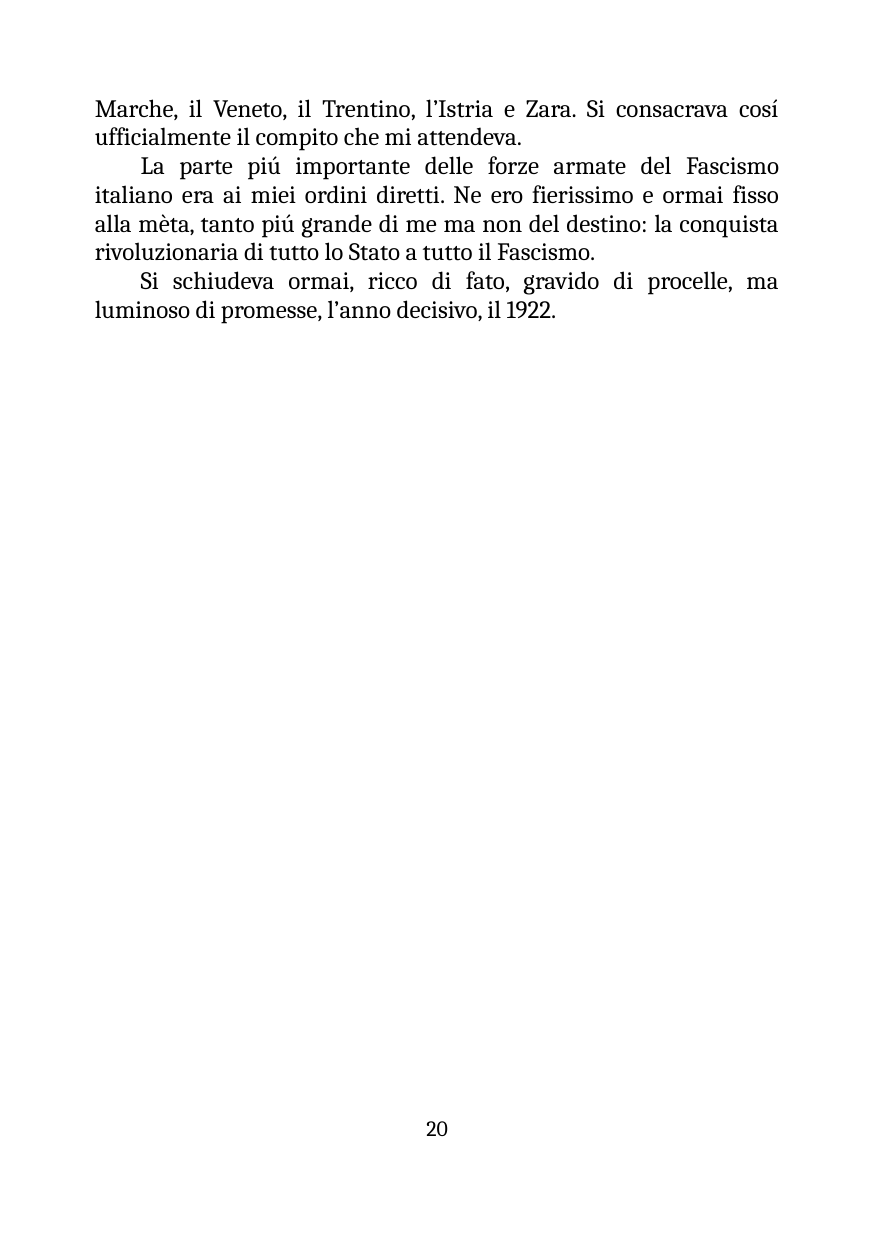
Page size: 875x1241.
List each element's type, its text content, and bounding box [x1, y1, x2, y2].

text Si schiudeva ormai, ricco di fato, gravido di procelle, ma luminoso di promesse, l’anno decisivo, il 1922. [94, 267, 779, 324]
text Marche, il Veneto, il Trentino, l’Istria e Zara. Si consacrava cosí ufficialmente il compito che mi attendeva. [94, 94, 779, 152]
text La parte piú importante delle forze armate del Fascismo italiano era ai miei ordini diretti. Ne ero fierissimo e ormai fisso alla mèta, tanto piú grande di me ma non del destino: la conquista rivoluzionaria di tutto lo Stato a tutto il Fascismo. [94, 152, 779, 267]
